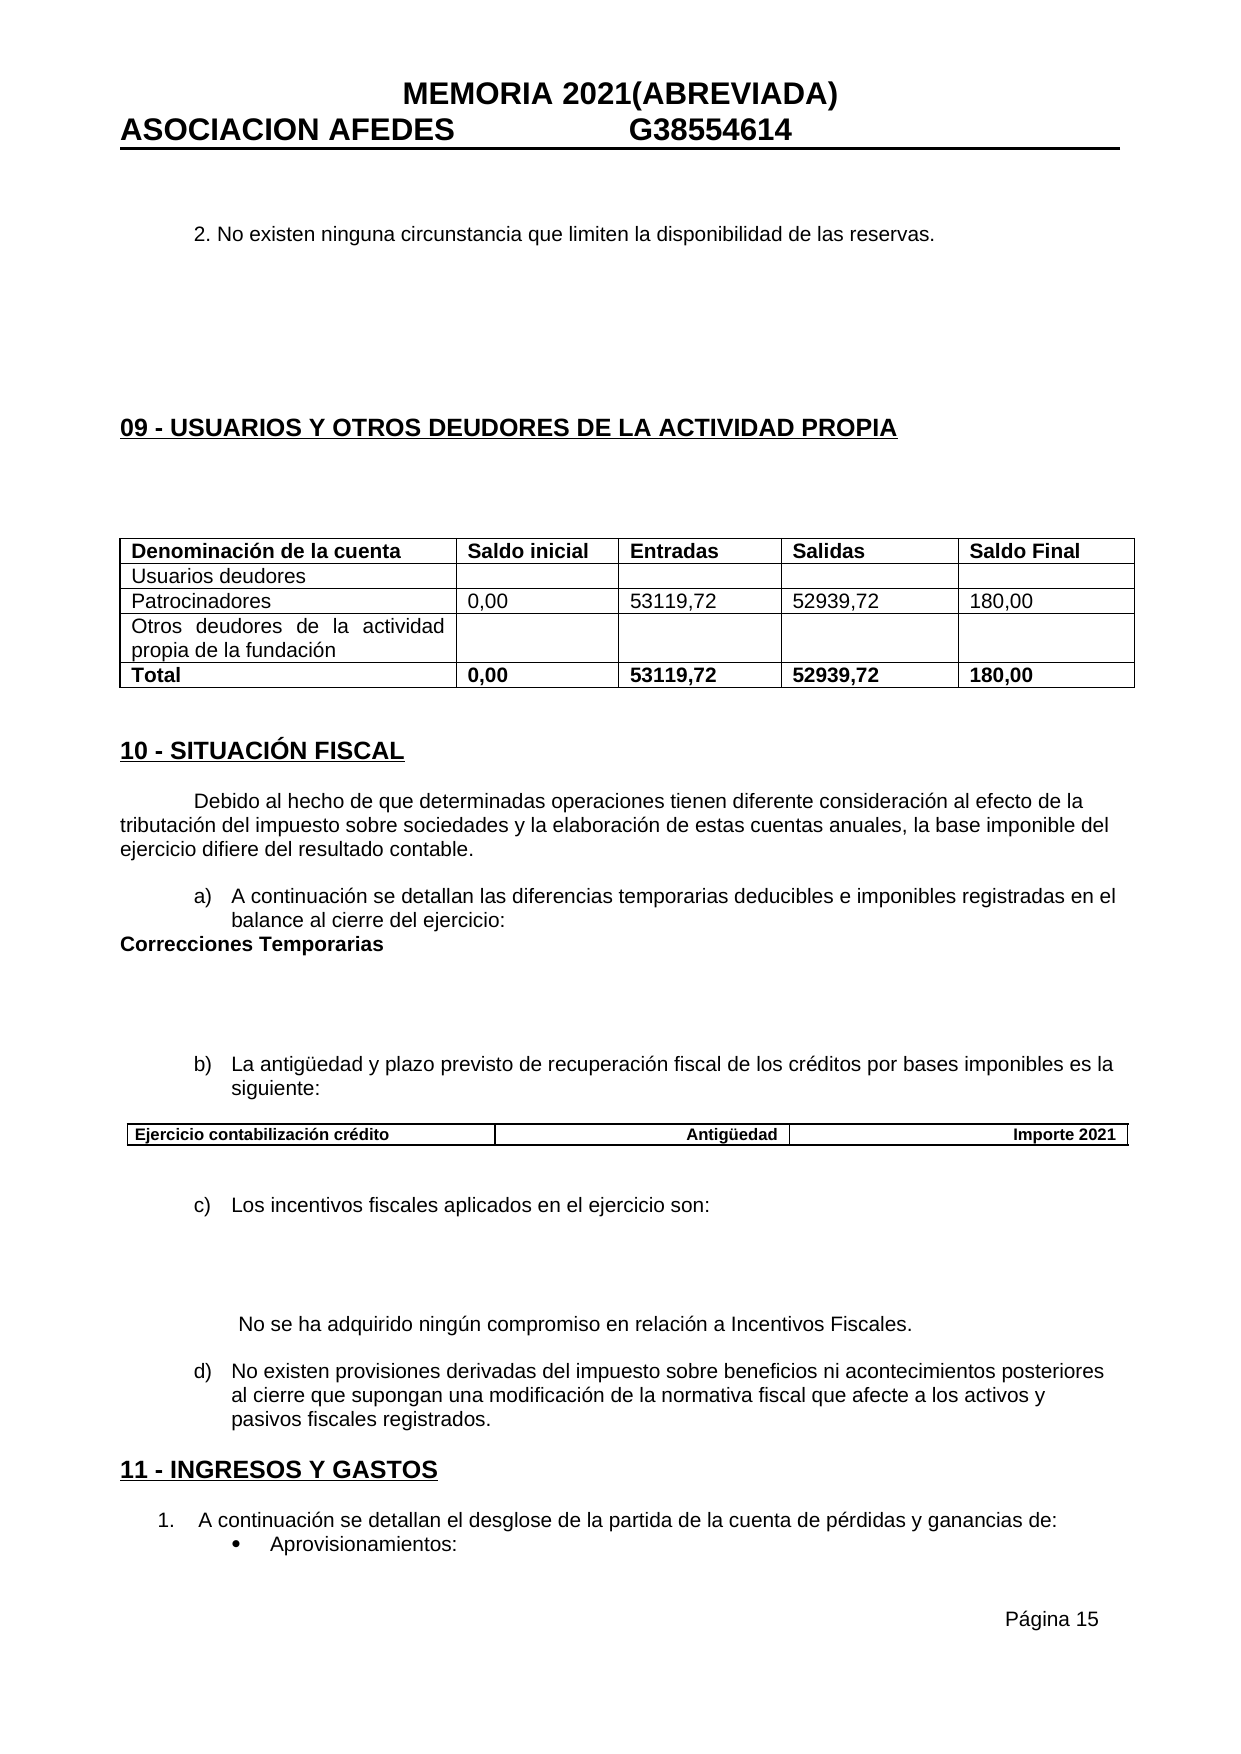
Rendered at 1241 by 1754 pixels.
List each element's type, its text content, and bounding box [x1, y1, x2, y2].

text No se ha adquirido ningún compromiso en relación a Incentivos Fiscales. [238, 1311, 1120, 1335]
text Correcciones Temporarias [120, 932, 1120, 956]
table_cell [457, 564, 618, 588]
table_cell Otros deudores de la actividad propia de la fundación [121, 614, 456, 662]
table_cell [782, 564, 958, 588]
table_header Ejercicio contabilización crédito [128, 1125, 494, 1144]
table_header Importe 2021 [790, 1125, 1127, 1144]
text 09 - USUARIOS Y OTROS DEUDORES DE LA ACTIVIDAD PROPIA [120, 413, 1120, 442]
table_cell [959, 564, 1134, 588]
table_cell 52939,72 [782, 663, 958, 687]
table_cell 53119,72 [619, 663, 781, 687]
table_header Salidas [782, 539, 958, 563]
table_header Antigüedad [496, 1125, 789, 1144]
table_cell 52939,72 [782, 589, 958, 613]
list A continuación se detallan las diferencias temporarias deducibles e imponibles registradas en el balance al cierre del ejercicio: [193, 884, 1120, 932]
text 10 - SITUACIÓN FISCAL [120, 736, 1120, 764]
table_cell 0,00 [457, 663, 618, 687]
list No existen provisiones derivadas del impuesto sobre beneficios ni acontecimientos posteriores al cierre que supongan una modificación de la normativa fiscal que afecte a los activos y pasivos fiscales registrados. [193, 1359, 1120, 1431]
table_cell [457, 614, 618, 662]
table_cell [619, 564, 781, 588]
table_cell Total [121, 663, 456, 687]
table_header Saldo Final [959, 539, 1134, 563]
table_header Entradas [619, 539, 781, 563]
table_header Saldo inicial [457, 539, 618, 563]
table_cell Patrocinadores [121, 589, 456, 613]
list Los incentivos fiscales aplicados en el ejercicio son: [193, 1193, 1120, 1217]
list Aprovisionamientos: [232, 1532, 1120, 1556]
table_cell [782, 614, 958, 662]
table_cell Usuarios deudores [121, 564, 456, 588]
list A continuación se detallan el desglose de la partida de la cuenta de pérdidas y ganancias de: [157, 1508, 1120, 1532]
text 11 - INGRESOS Y GASTOS [120, 1455, 1120, 1484]
table_cell 0,00 [457, 589, 618, 613]
table_cell 180,00 [959, 663, 1134, 687]
list La antigüedad y plazo previsto de recuperación fiscal de los créditos por bases imponibles es la siguiente: [193, 1052, 1120, 1099]
table_cell [959, 614, 1134, 662]
table_header Denominación de la cuenta [121, 539, 456, 563]
table_cell 53119,72 [619, 589, 781, 613]
table_cell 180,00 [959, 589, 1134, 613]
text 2. No existen ninguna circunstancia que limiten la disponibilidad de las reservas. [120, 222, 1120, 246]
text Debido al hecho de que determinadas operaciones tienen diferente consideración al efecto de la tributación del impuesto sobre sociedades y la elaboración de estas cuentas anuales, la base imponible del ejercicio difiere del resultado contable. [120, 788, 1120, 860]
table_cell [619, 614, 781, 662]
